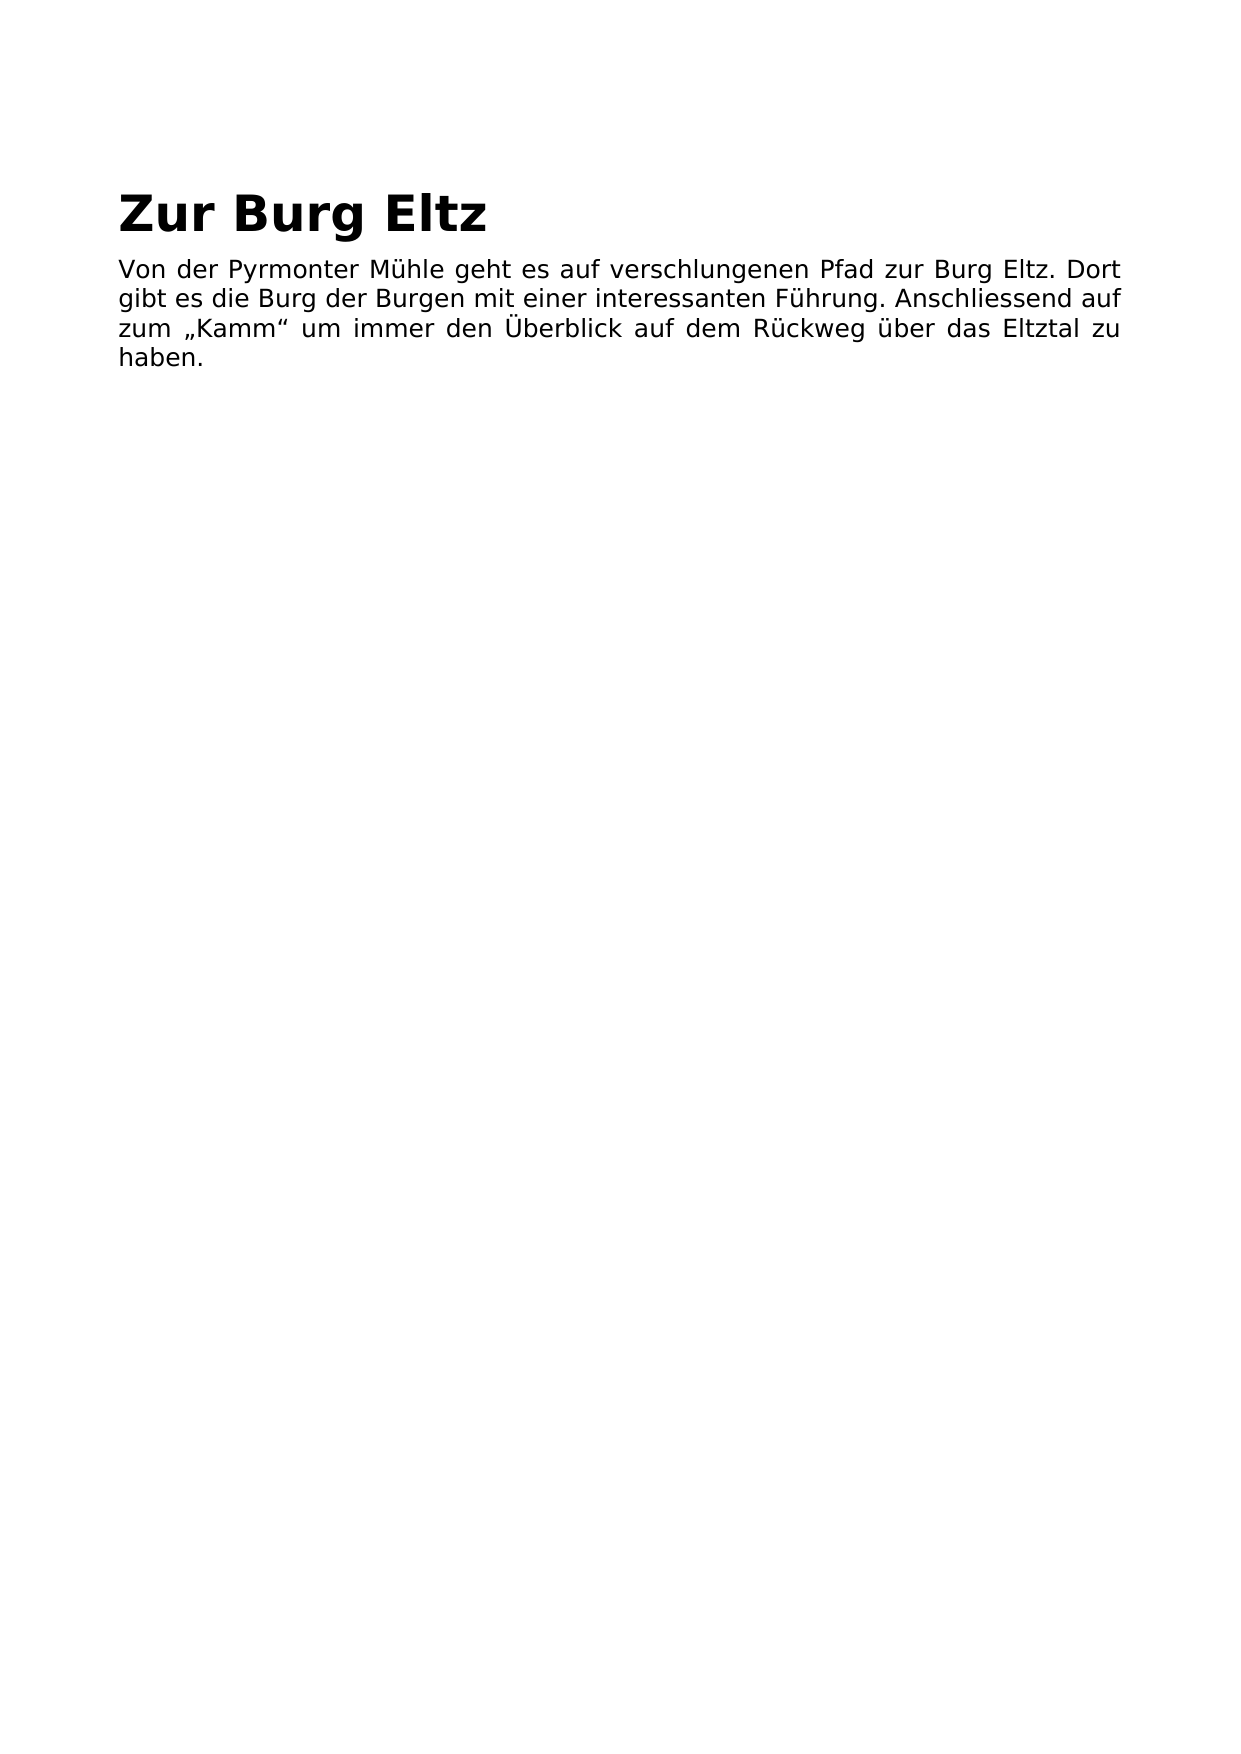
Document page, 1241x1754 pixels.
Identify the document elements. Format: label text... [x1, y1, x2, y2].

subtitle Zur Burg Eltz [118, 185, 1122, 243]
text Von der Pyrmonter Mühle geht es auf verschlungenen Pfad zur Burg Eltz. Dort gibt es die Burg der Burgen mit einer interessanten Führung. Anschliessend auf zum „Kamm“ um immer den Überblick auf dem Rückweg über das Eltztal zu haben. [118, 256, 1122, 372]
